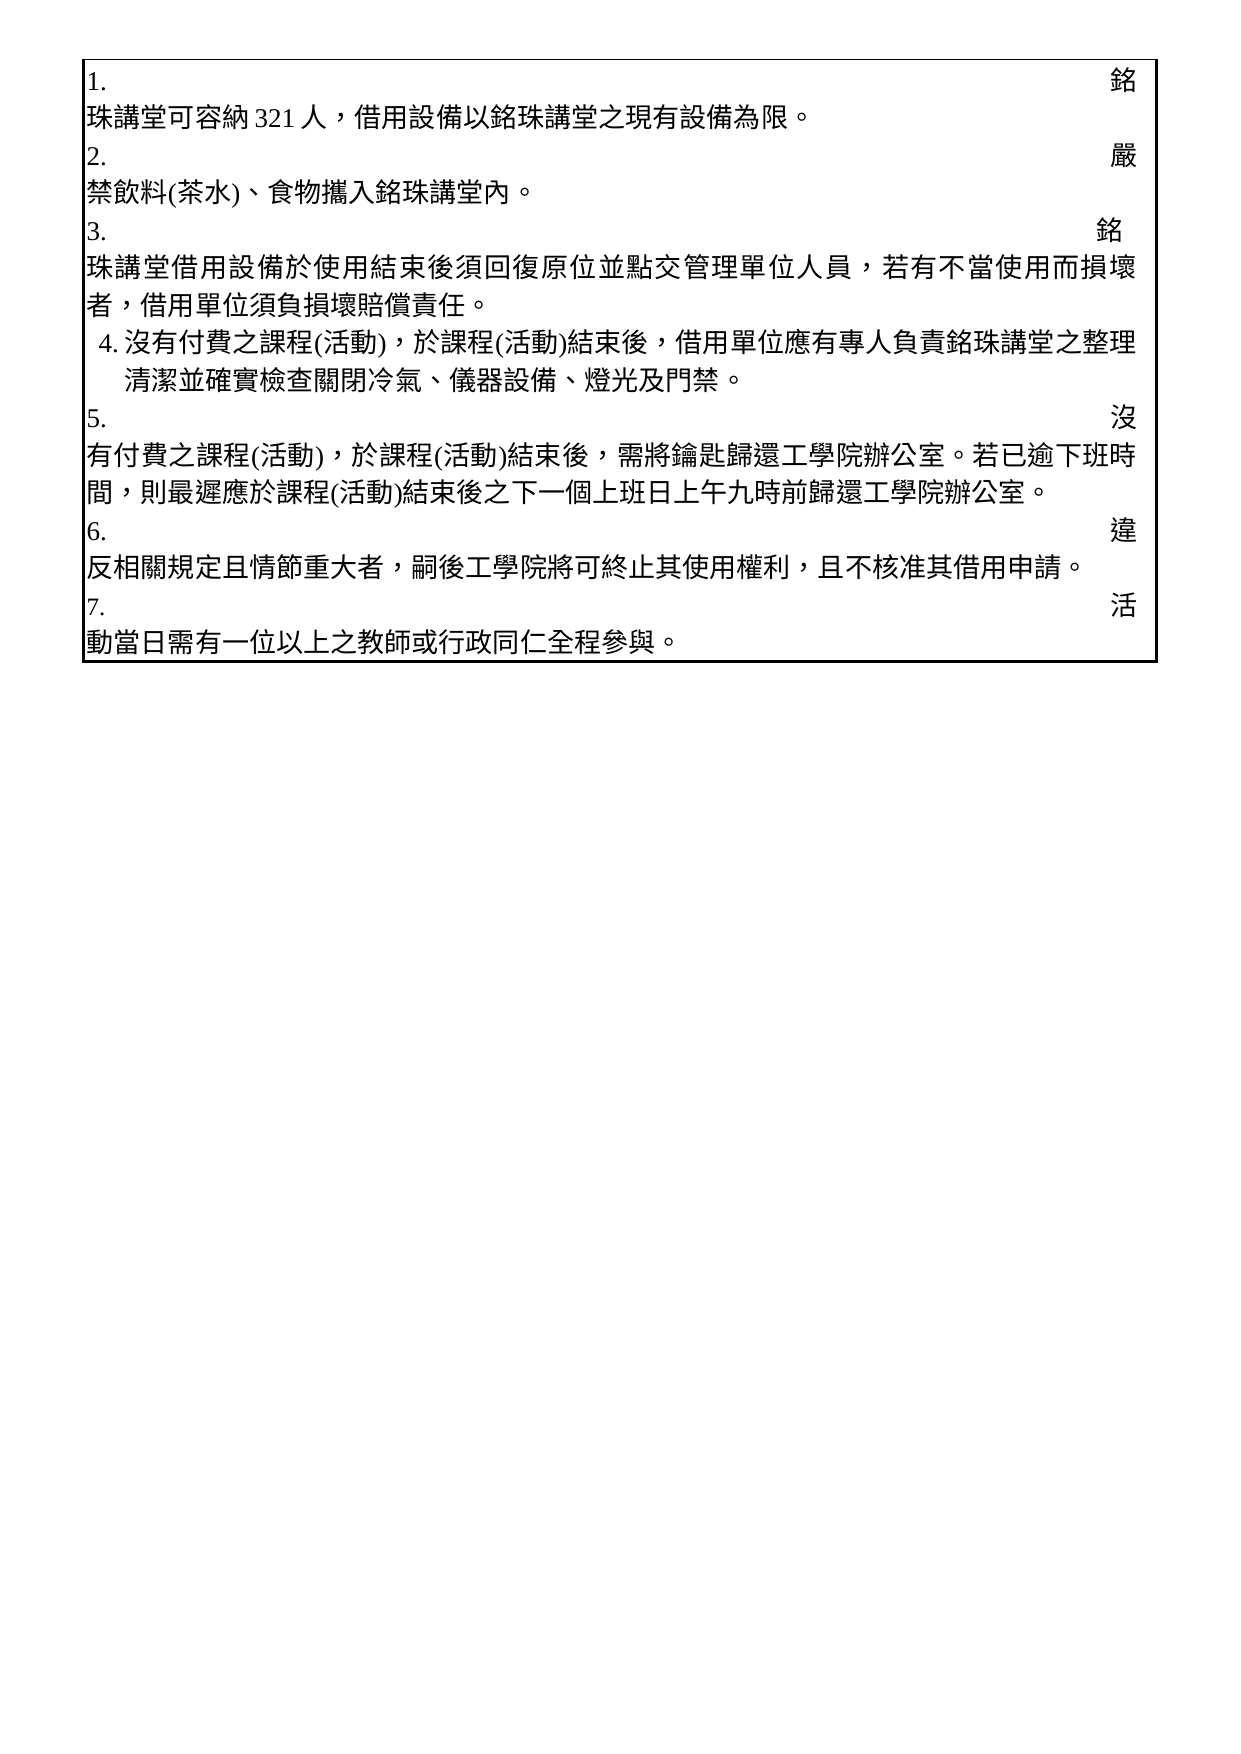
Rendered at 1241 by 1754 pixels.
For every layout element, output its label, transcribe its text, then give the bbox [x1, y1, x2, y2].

table_cell 銘珠講堂可容納321人，借用設備以銘珠講堂之現有設備為限。 嚴禁飲料(茶水)、食物攜入銘珠講堂內。 銘珠講堂借用設備於使用結束後須回復原位並點交管理單位人員，若有不當使用而損壞者，借用單位須負損壞賠償責任。 沒有付費之課程(活動)，於課程(活動)結束後，借用單位應有專人負責銘珠講堂之整理清潔並確實檢查關閉冷氣、儀器設備、燈光及門禁。 沒有付費之課程(活動)，於課程(活動)結束後，需將鑰匙歸還工學院辦公室。若已逾下班時間，則最遲應於課程(活動)結束後之下一個上班日上午九時前歸還工學院辦公室。 違反相關規定且情節重大者，嗣後工學院將可終止其使用權利，且不核准其借用申請。 活動當日需有一位以上之教師或行政同仁全程參與。 [85, 60, 1155, 660]
